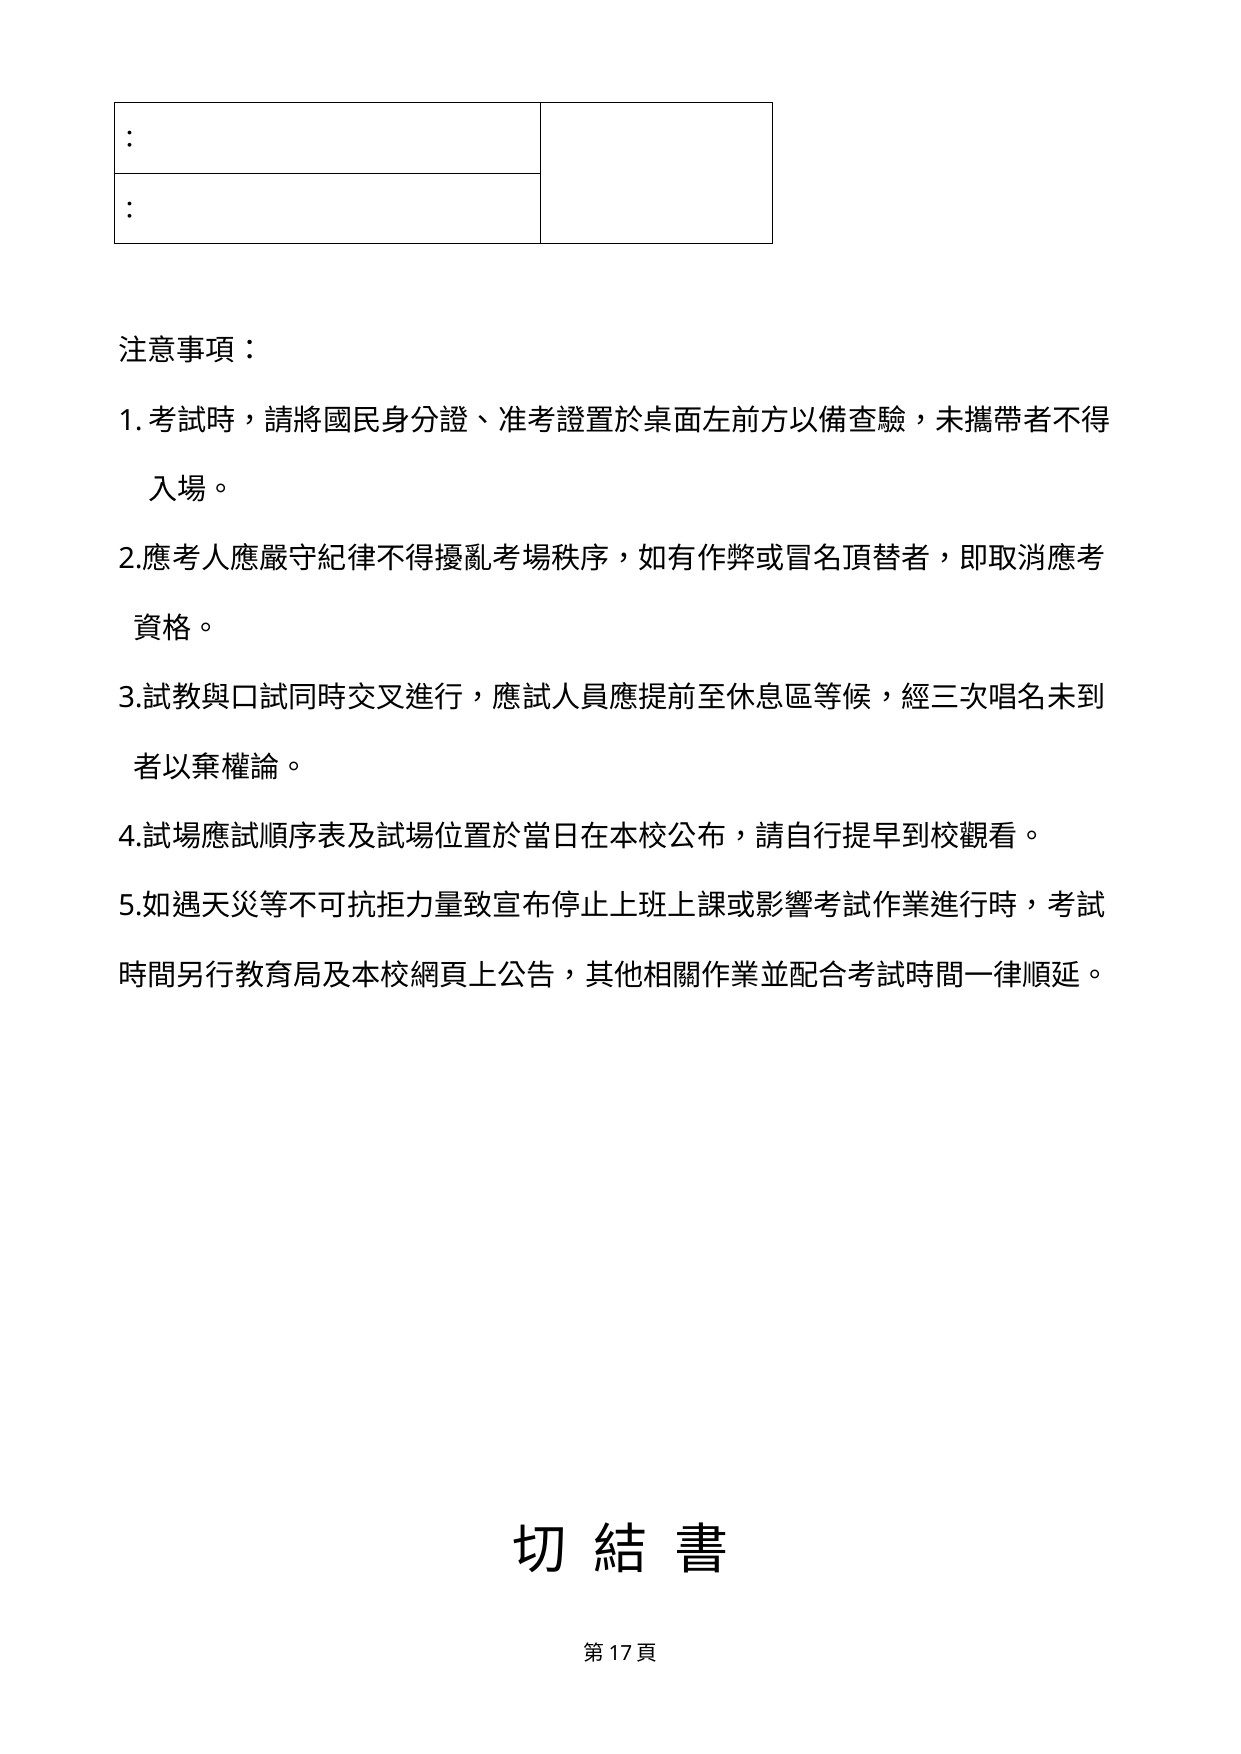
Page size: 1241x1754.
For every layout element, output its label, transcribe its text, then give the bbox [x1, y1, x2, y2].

table_cell 黏貼最近三個 月內二吋照片 [541, 103, 772, 243]
text 4.試場應試順序表及試場位置於當日在本校公布，請自行提早到校觀看。 [118, 799, 1122, 868]
text 5.如遇天災等不可抗拒力量致宣布停止上班上課或影響考試作業進行時，考試 時間另行教育局及本校網頁上公告，其他相關作業並配合考試時間一律順延。 [118, 868, 1122, 1007]
table_cell ： [115, 174, 540, 243]
text 者以棄權論。 [118, 730, 1122, 799]
text 注意事項： [118, 313, 1122, 383]
text 切 結 書 [118, 1493, 1122, 1597]
text 3.試教與口試同時交叉進行，應試人員應提前至休息區等候，經三次唱名未到 [118, 660, 1122, 730]
text 資格。 [118, 591, 1122, 660]
table_cell ： [115, 103, 540, 173]
text 2.應考人應嚴守紀律不得擾亂考場秩序，如有作弊或冒名頂替者，即取消應考 [118, 522, 1122, 591]
list 考試時，請將國民身分證、准考證置於桌面左前方以備查驗，未攜帶者不得入場。 [118, 383, 1122, 522]
